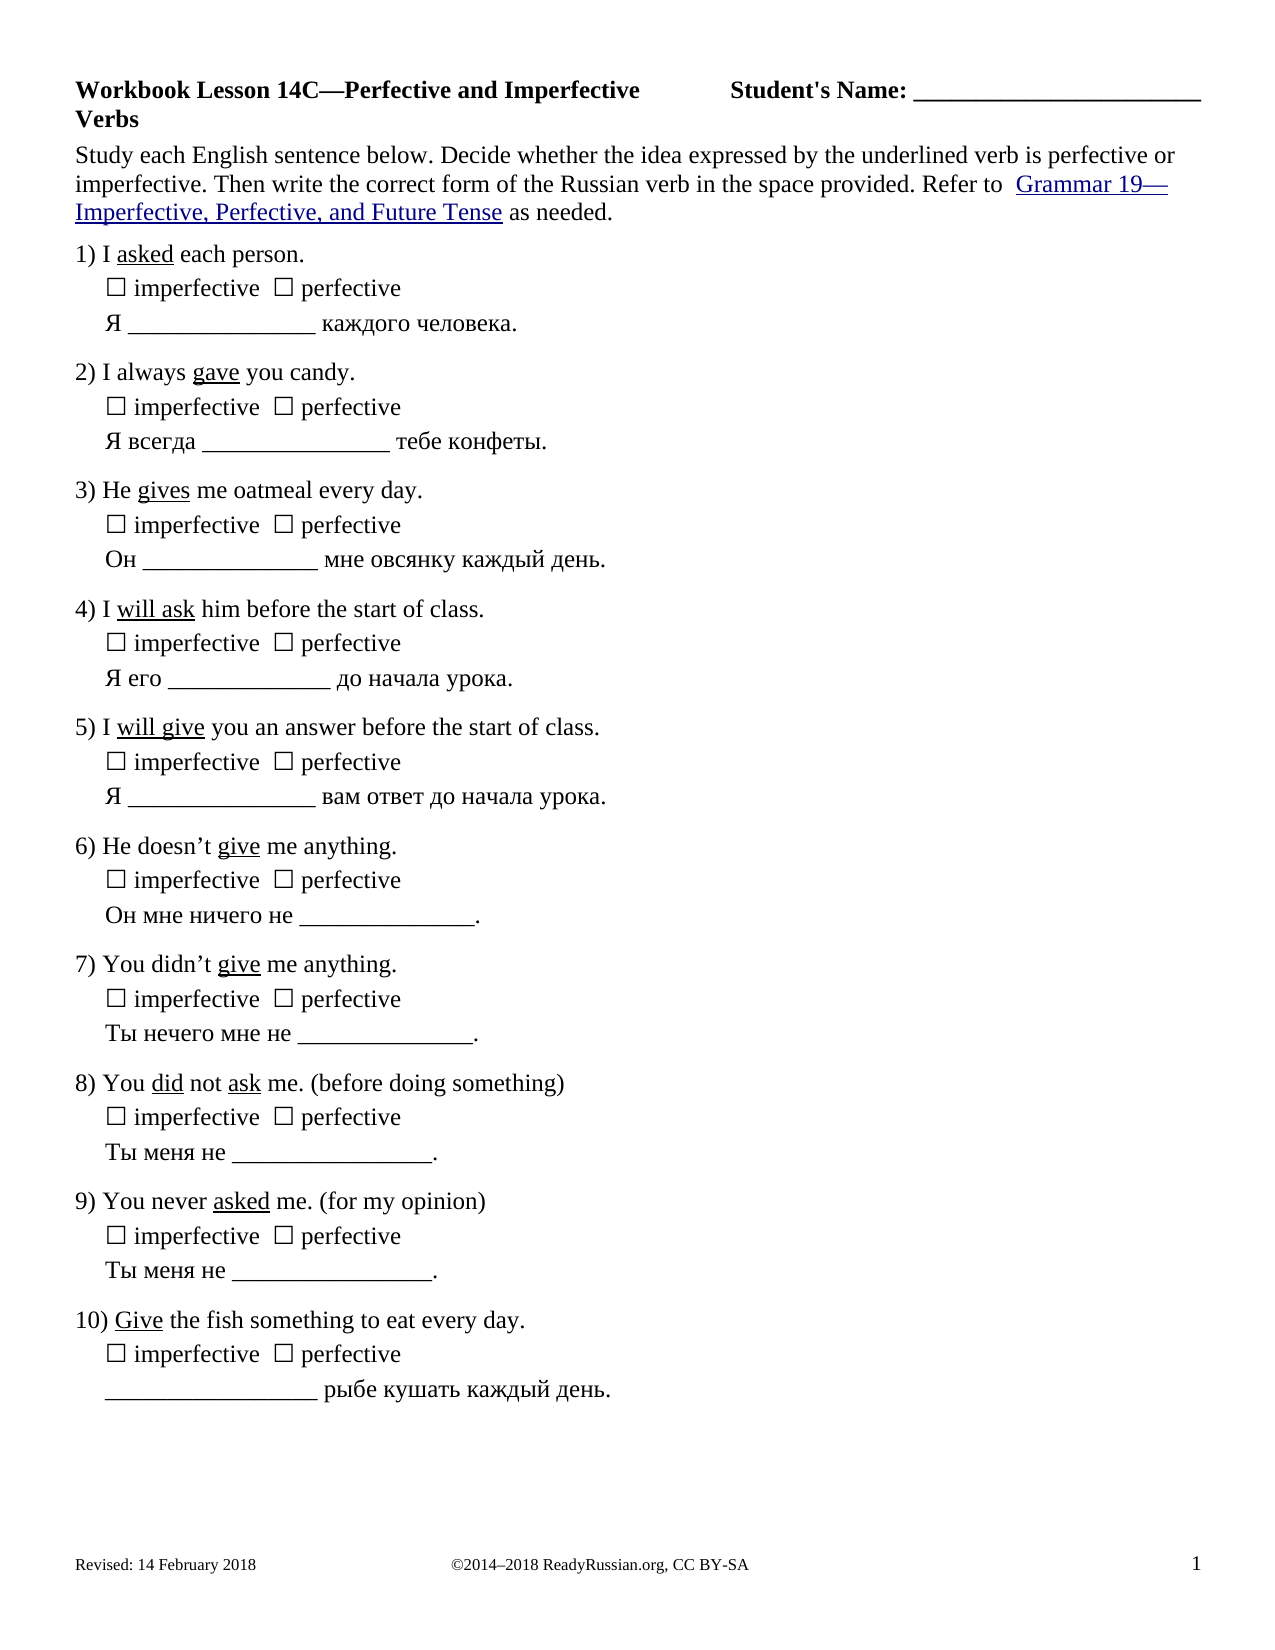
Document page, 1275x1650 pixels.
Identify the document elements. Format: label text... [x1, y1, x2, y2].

table_header Student's Name: _______________________ [704, 75, 1201, 132]
text 1) I asked each person. ☐ imperfective ☐ perfective Я _______________ каждого человека. [75, 239, 1200, 336]
text 2) I always gave you candy. ☐ imperfective ☐ perfective Я всегда _______________ тебе конфеты. [75, 357, 1200, 455]
text 6) He doesn’t give me anything. ☐ imperfective ☐ perfective Он мне ничего не ______________. [75, 831, 1200, 929]
text 5) I will give you an answer before the start of class. ☐ imperfective ☐ perfective Я _______________ вам ответ до начала урока. [75, 712, 1200, 810]
text 7) You didn’t give me anything. ☐ imperfective ☐ perfective Ты нечего мне не ______________. [75, 949, 1200, 1047]
table_header Workbook Lesson 14C—Perfective and Imperfective Verbs [75, 75, 703, 132]
text 10) Give the fish something to eat every day. ☐ imperfective ☐ perfective _________________ рыбе кушать каждый день. [75, 1305, 1200, 1402]
text Study each English sentence below. Decide whether the idea expressed by the underlined verb is perfective or imperfective. Then write the correct form of the Russian verb in the space provided. Refer to Grammar 19—Imperfective, Perfective, and Future Tense as needed. [75, 140, 1200, 226]
text 4) I will ask him before the start of class. ☐ imperfective ☐ perfective Я его _____________ до начала урока. [75, 594, 1200, 692]
text 3) He gives me oatmeal every day. ☐ imperfective ☐ perfective Он ______________ мне овсянку каждый день. [75, 476, 1200, 573]
text 8) You did not ask me. (before doing something) ☐ imperfective ☐ perfective Ты меня не ________________. [75, 1068, 1200, 1166]
text 9) You never asked me. (for my opinion) ☐ imperfective ☐ perfective Ты меня не ________________. [75, 1186, 1200, 1284]
